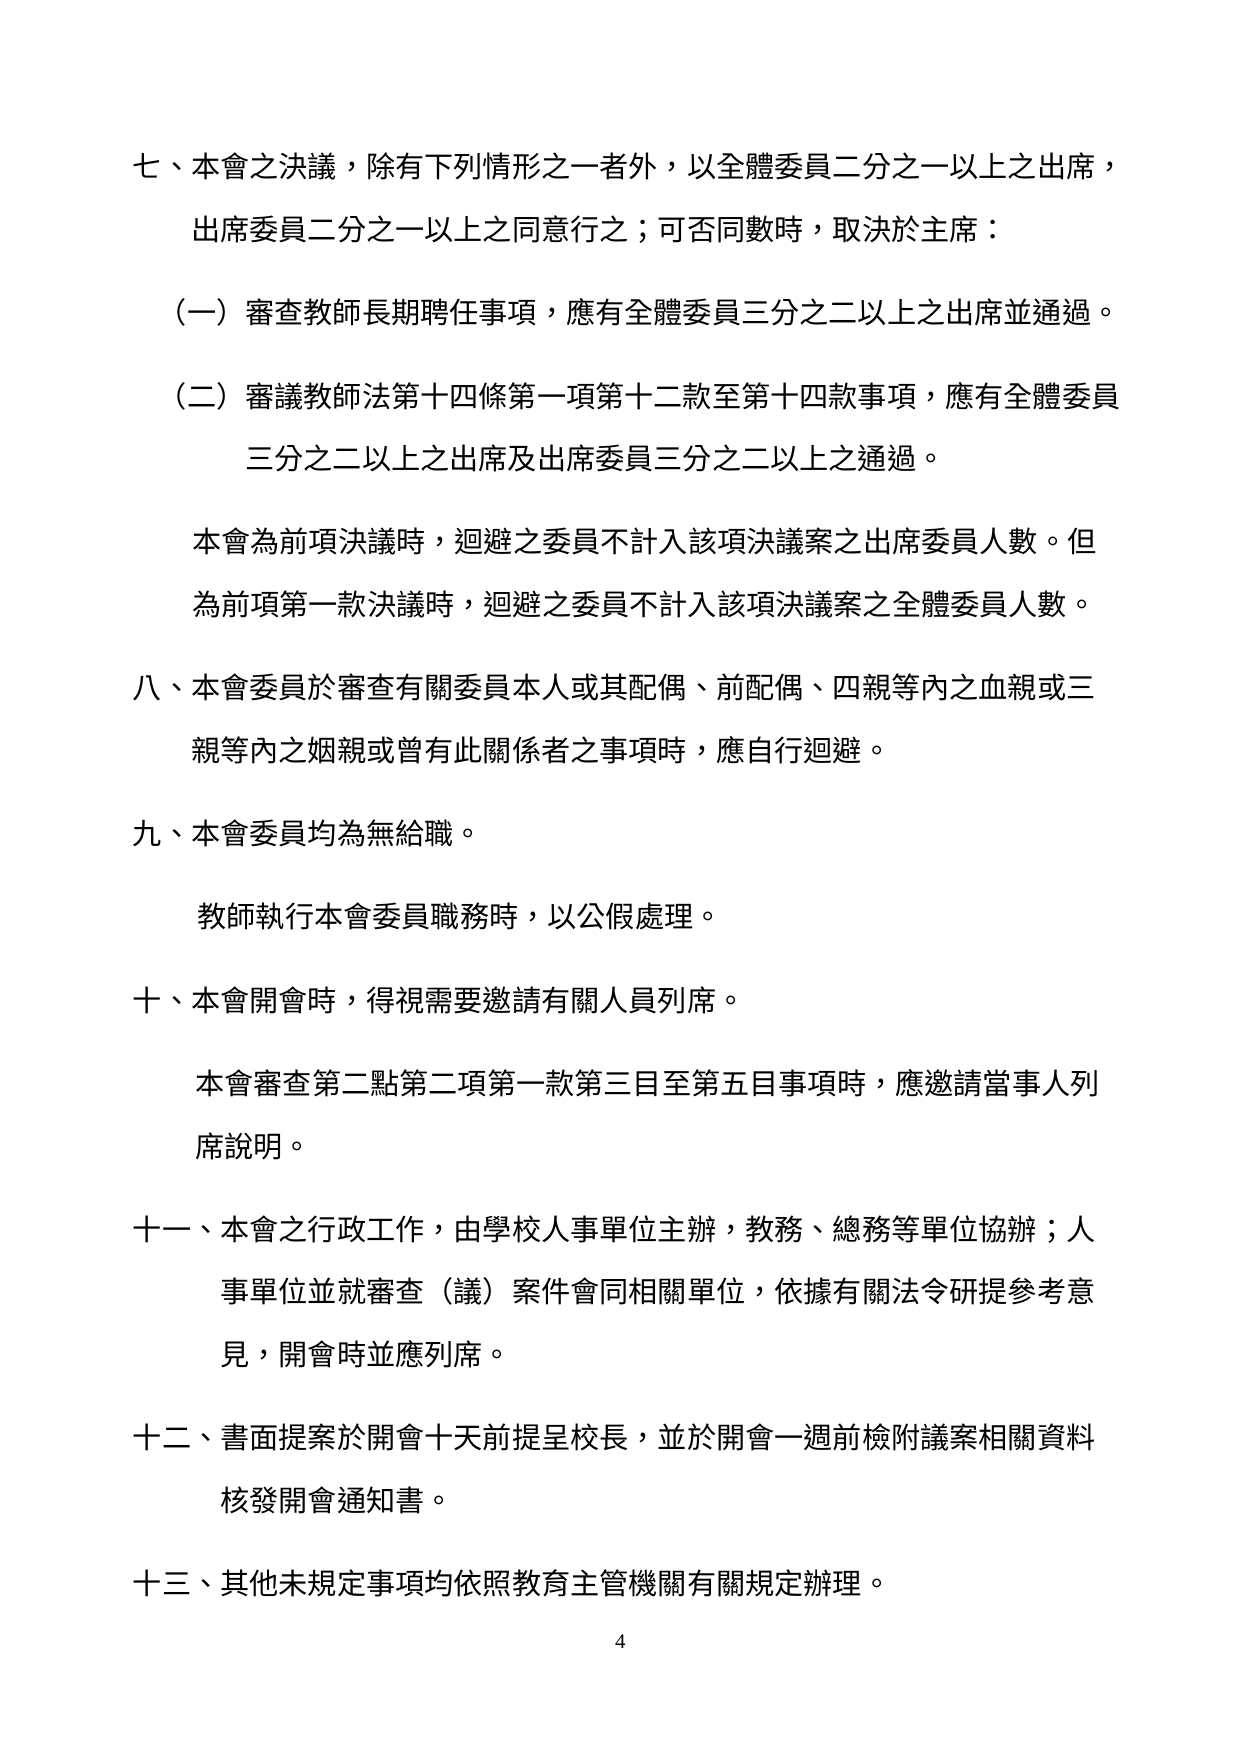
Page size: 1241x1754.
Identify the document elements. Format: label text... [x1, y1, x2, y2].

text 教師執行本會委員職務時，以公假處理。 [183, 873, 1122, 936]
text 十一、本會之行政工作，由學校人事單位主辦，教務、總務等單位協辦；人事單位並就審查（議）案件會同相關單位，依據有關法令研提參考意見，開會時並應列席。 [133, 1186, 1122, 1373]
text 七、本會之決議，除有下列情形之一者外，以全體委員二分之一以上之出席，出席委員二分之一以上之同意行之；可否同數時，取決於主席： [133, 123, 1122, 248]
text 本會為前項決議時，迴避之委員不計入該項決議案之出席委員人數。但為前項第一款決議時，迴避之委員不計入該項決議案之全體委員人數。 [192, 498, 1122, 623]
text 八、本會委員於審查有關委員本人或其配偶、前配偶、四親等內之血親或三親等內之姻親或曾有此關係者之事項時，應自行迴避。 [133, 644, 1122, 769]
text 十二、書面提案於開會十天前提呈校長，並於開會一週前檢附議案相關資料核發開會通知書。 [133, 1394, 1122, 1519]
text 本會審查第二點第二項第一款第三目至第五目事項時，應邀請當事人列席說明。 [195, 1040, 1122, 1165]
text 十三、其他未規定事項均依照教育主管機關有關規定辦理。 [133, 1540, 1122, 1603]
text 九、本會委員均為無給職。 [133, 790, 1122, 853]
text （一）審查教師長期聘任事項，應有全體委員三分之二以上之出席並通過。 [158, 269, 1122, 332]
text 十、本會開會時，得視需要邀請有關人員列席。 [133, 957, 1122, 1019]
text （二）審議教師法第十四條第一項第十二款至第十四款事項，應有全體委員三分之二以上之出席及出席委員三分之二以上之通過。 [158, 353, 1122, 478]
